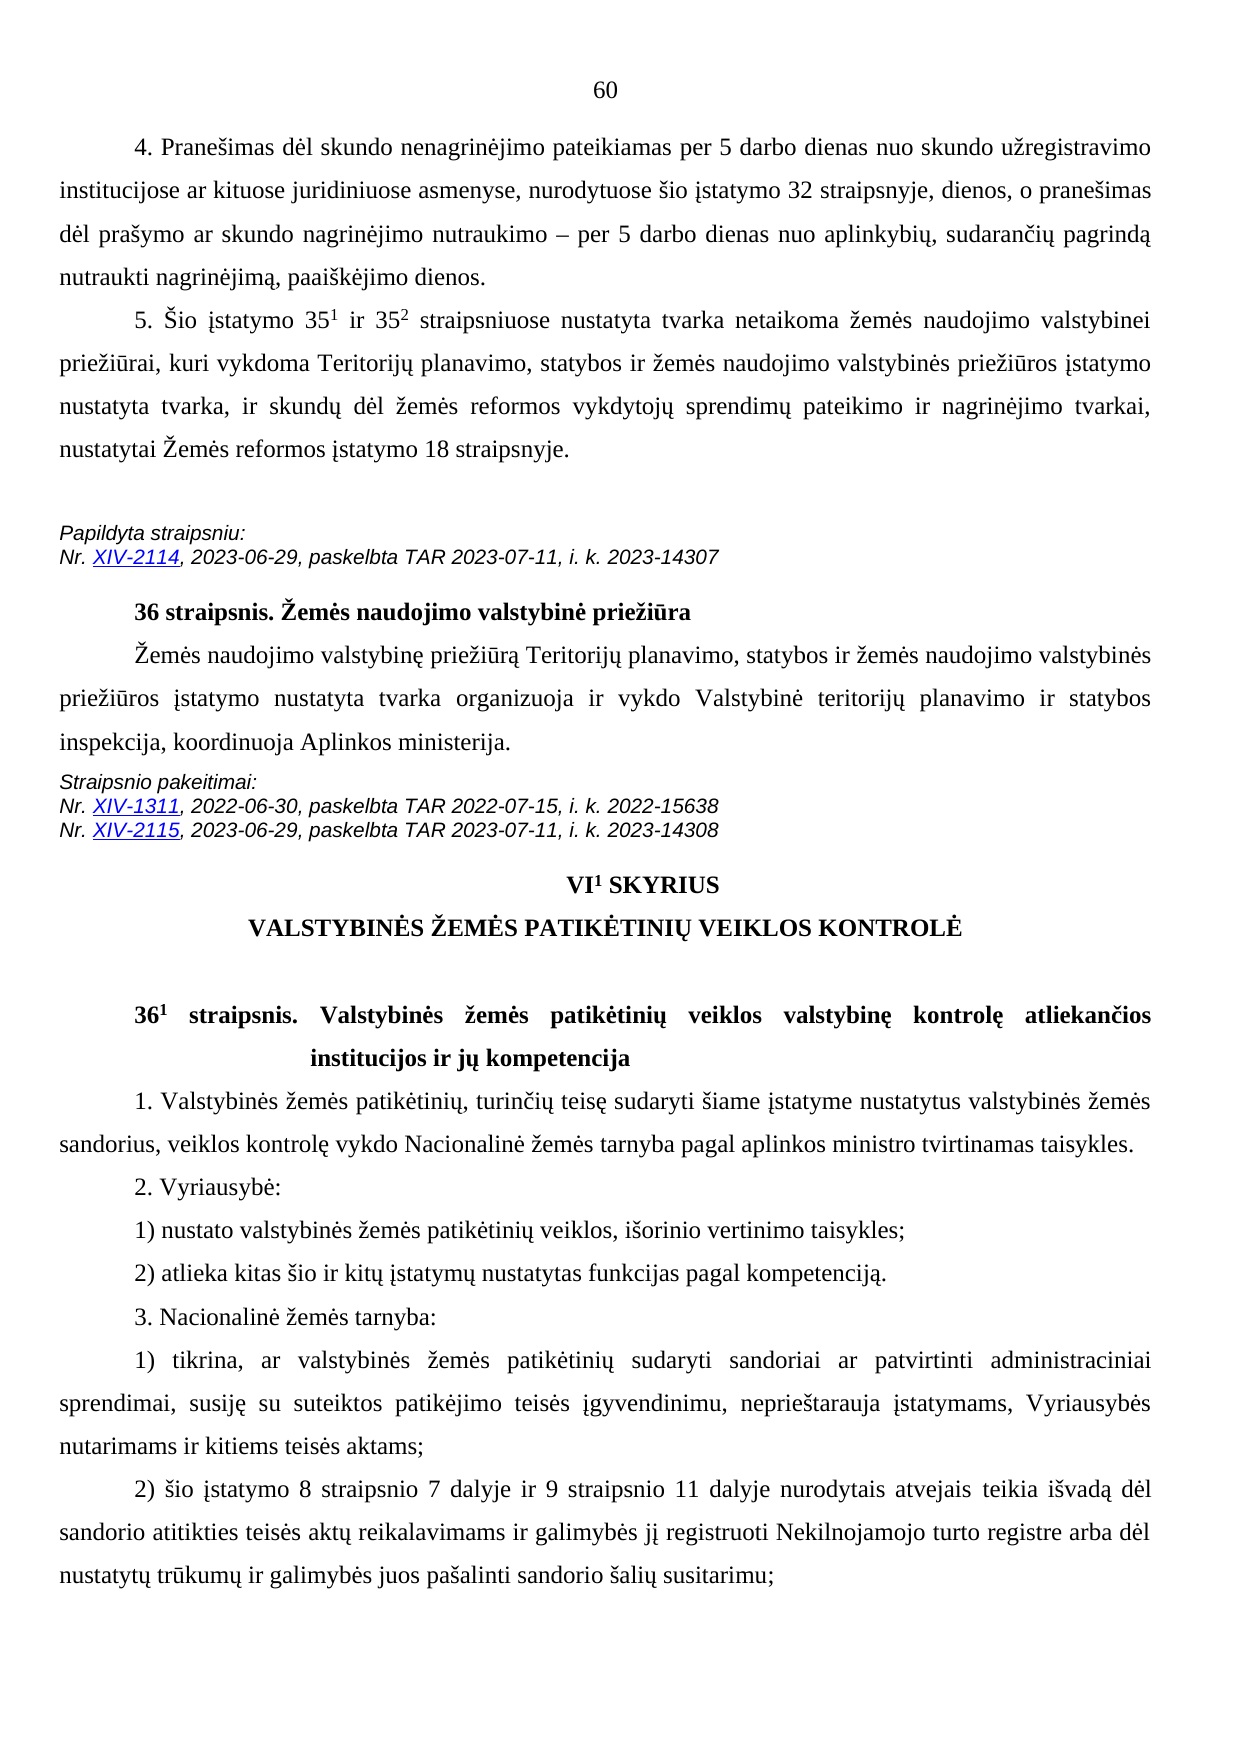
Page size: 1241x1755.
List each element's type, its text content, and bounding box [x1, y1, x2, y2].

text Žemės naudojimo valstybinę priežiūrą Teritorijų planavimo, statybos ir žemės naudojimo valstybinės priežiūros įstatymo nustatyta tvarka organizuoja ir vykdo Valstybinė teritorijų planavimo ir statybos inspekcija, koordinuoja Aplinkos ministerija. [59, 640, 1152, 755]
text 1) tikrina, ar valstybinės žemės patikėtinių sudaryti sandoriai ar patvirtinti administraciniai sprendimai, susiję su suteiktos patikėjimo teisės įgyvendinimu, neprieštarauja įstatymams, Vyriausybės nutarimams ir kitiems teisės aktams; [59, 1345, 1152, 1460]
text Nr. XIV-2114, 2023-06-29, paskelbta TAR 2023-07-11, i. k. 2023-14307 [59, 544, 1152, 568]
text 4. Pranešimas dėl skundo nenagrinėjimo pateikiamas per 5 darbo dienas nuo skundo užregistravimo institucijose ar kituose juridiniuose asmenyse, nurodytuose šio įstatymo 32 straipsnyje, dienos, o pranešimas dėl prašymo ar skundo nagrinėjimo nutraukimo – per 5 darbo dienas nuo aplinkybių, sudarančių pagrindą nutraukti nagrinėjimą, paaiškėjimo dienos. [59, 132, 1152, 291]
text Straipsnio pakeitimai: [59, 770, 1152, 794]
text 5. Šio įstatymo 351 ir 352 straipsniuose nustatyta tvarka netaikoma žemės naudojimo valstybinei priežiūrai, kuri vykdoma Teritorijų planavimo, statybos ir žemės naudojimo valstybinės priežiūros įstatymo nustatyta tvarka, ir skundų dėl žemės reformos vykdytojų sprendimų pateikimo ir nagrinėjimo tvarkai, nustatytai Žemės reformos įstatymo 18 straipsnyje. [59, 305, 1152, 463]
text 36 straipsnis. Žemės naudojimo valstybinė priežiūra [59, 597, 1152, 626]
text 2) atlieka kitas šio ir kitų įstatymų nustatytas funkcijas pagal kompetenciją. [59, 1258, 1152, 1287]
text 1) nustato valstybinės žemės patikėtinių veiklos, išorinio vertinimo taisykles; [59, 1215, 1152, 1244]
text VI1 SKYRIUS [59, 870, 1152, 899]
text 2. Vyriausybė: [59, 1172, 1152, 1201]
text 3. Nacionalinė žemės tarnyba: [59, 1302, 1152, 1330]
text 361 straipsnis. Valstybinės žemės patikėtinių veiklos valstybinę kontrolę atliekančios institucijos ir jų kompetencija [134, 1000, 1152, 1072]
text 2) šio įstatymo 8 straipsnio 7 dalyje ir 9 straipsnio 11 dalyje nurodytais atvejais teikia išvadą dėl sandorio atitikties teisės aktų reikalavimams ir galimybės jį registruoti Nekilnojamojo turto registre arba dėl nustatytų trūkumų ir galimybės juos pašalinti sandorio šalių susitarimu; [59, 1474, 1152, 1589]
text VALSTYBINĖS ŽEMĖS PATIKĖTINIŲ VEIKLOS KONTROLĖ [59, 913, 1152, 942]
text Nr. XIV-1311, 2022-06-30, paskelbta TAR 2022-07-15, i. k. 2022-15638 [59, 794, 1152, 818]
text 1. Valstybinės žemės patikėtinių, turinčių teisę sudaryti šiame įstatyme nustatytus valstybinės žemės sandorius, veiklos kontrolę vykdo Nacionalinė žemės tarnyba pagal aplinkos ministro tvirtinamas taisykles. [59, 1086, 1152, 1158]
text Nr. XIV-2115, 2023-06-29, paskelbta TAR 2023-07-11, i. k. 2023-14308 [59, 818, 1152, 842]
text Papildyta straipsniu: [59, 521, 1152, 544]
